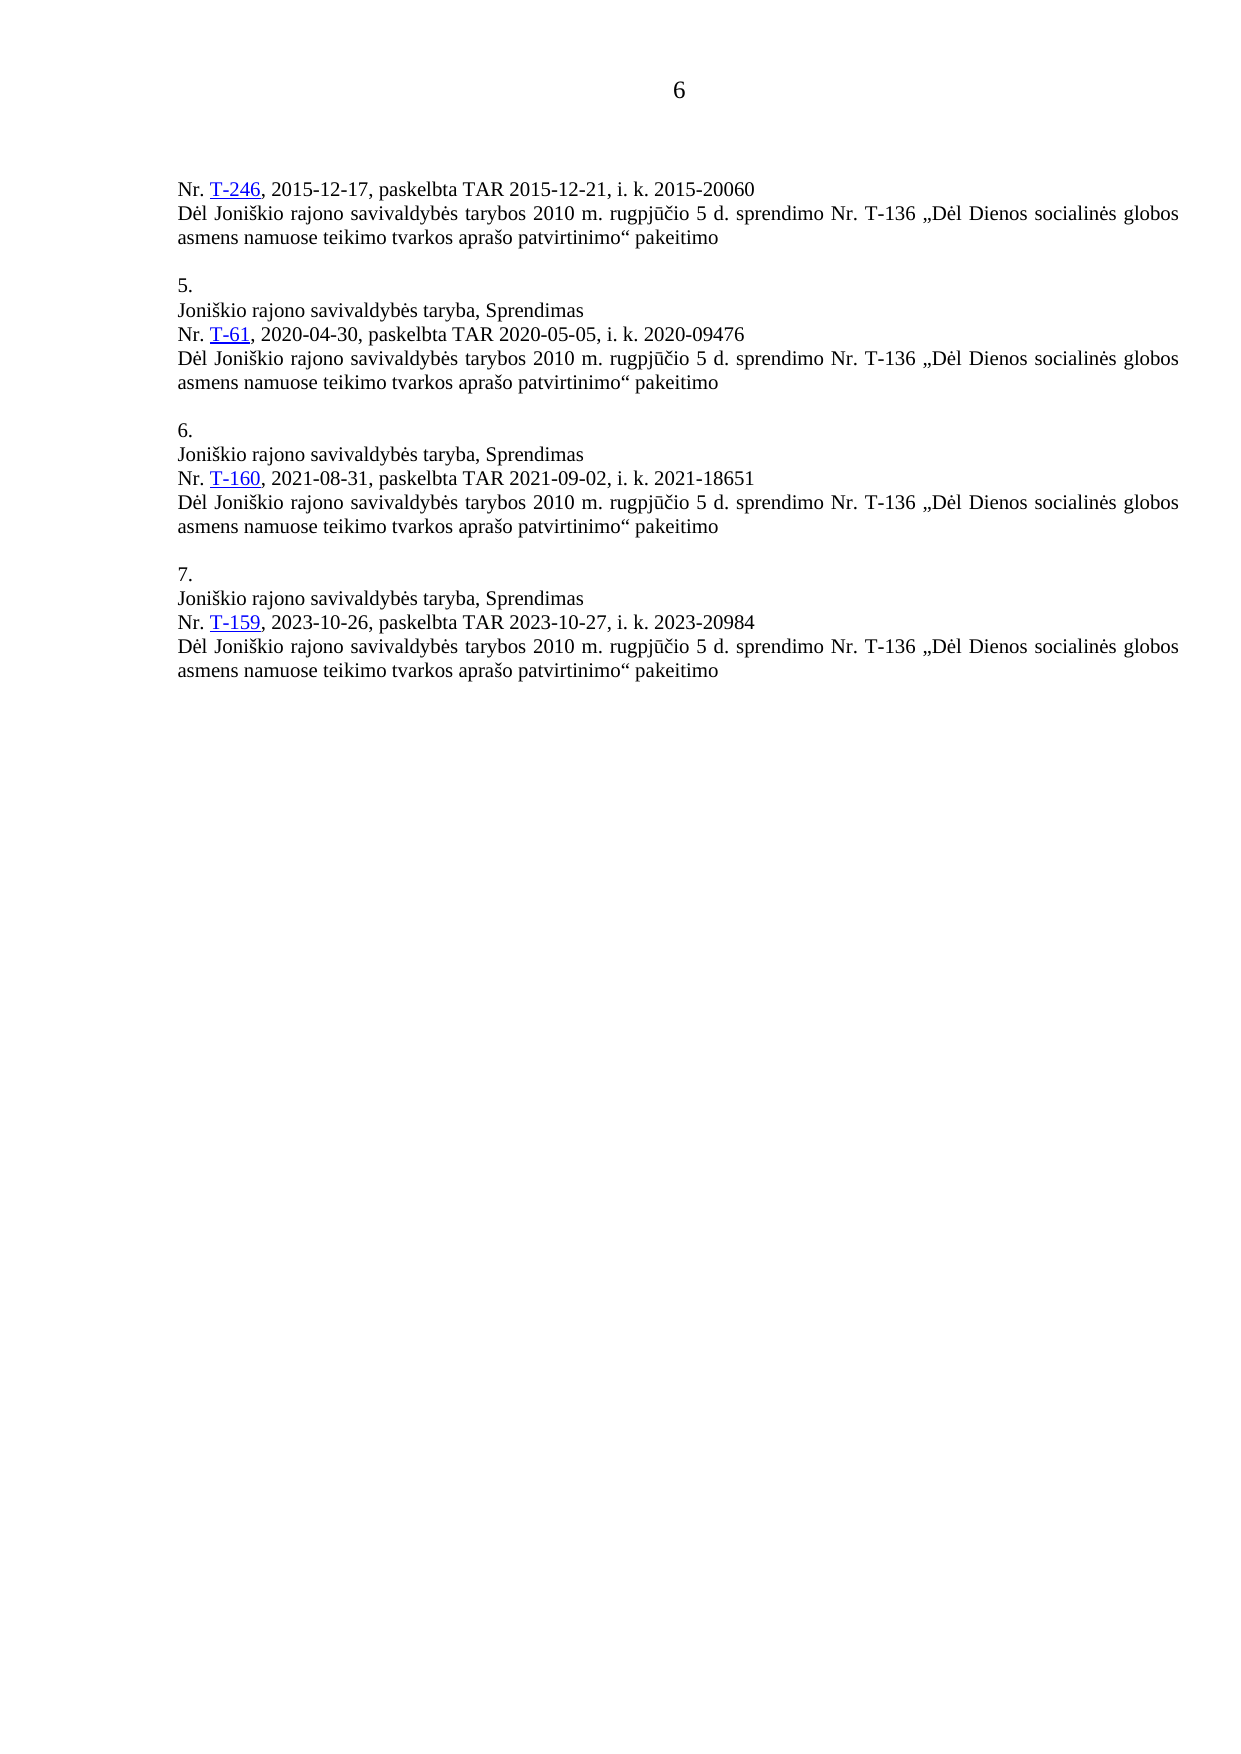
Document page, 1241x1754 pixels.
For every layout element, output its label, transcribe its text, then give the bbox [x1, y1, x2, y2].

text Nr. T-246, 2015-12-17, paskelbta TAR 2015-12-21, i. k. 2015-20060 [177, 177, 1181, 201]
text Nr. T-61, 2020-04-30, paskelbta TAR 2020-05-05, i. k. 2020-09476 [177, 322, 1181, 346]
text Joniškio rajono savivaldybės taryba, Sprendimas [177, 586, 1181, 610]
text Dėl Joniškio rajono savivaldybės tarybos 2010 m. rugpjūčio 5 d. sprendimo Nr. T-136 „Dėl Dienos socialinės globos asmens namuose teikimo tvarkos aprašo patvirtinimo“ pakeitimo [177, 201, 1181, 249]
text Joniškio rajono savivaldybės taryba, Sprendimas [177, 297, 1181, 322]
text Nr. T-160, 2021-08-31, paskelbta TAR 2021-09-02, i. k. 2021-18651 [177, 466, 1181, 490]
text 5. [177, 273, 1181, 297]
text 7. [177, 562, 1181, 586]
text 6. [177, 418, 1181, 442]
text Dėl Joniškio rajono savivaldybės tarybos 2010 m. rugpjūčio 5 d. sprendimo Nr. T-136 „Dėl Dienos socialinės globos asmens namuose teikimo tvarkos aprašo patvirtinimo“ pakeitimo [177, 490, 1181, 538]
text Nr. T-159, 2023-10-26, paskelbta TAR 2023-10-27, i. k. 2023-20984 [177, 610, 1181, 634]
text Dėl Joniškio rajono savivaldybės tarybos 2010 m. rugpjūčio 5 d. sprendimo Nr. T-136 „Dėl Dienos socialinės globos asmens namuose teikimo tvarkos aprašo patvirtinimo“ pakeitimo [177, 634, 1181, 682]
text Joniškio rajono savivaldybės taryba, Sprendimas [177, 442, 1181, 466]
text Dėl Joniškio rajono savivaldybės tarybos 2010 m. rugpjūčio 5 d. sprendimo Nr. T-136 „Dėl Dienos socialinės globos asmens namuose teikimo tvarkos aprašo patvirtinimo“ pakeitimo [177, 346, 1181, 394]
